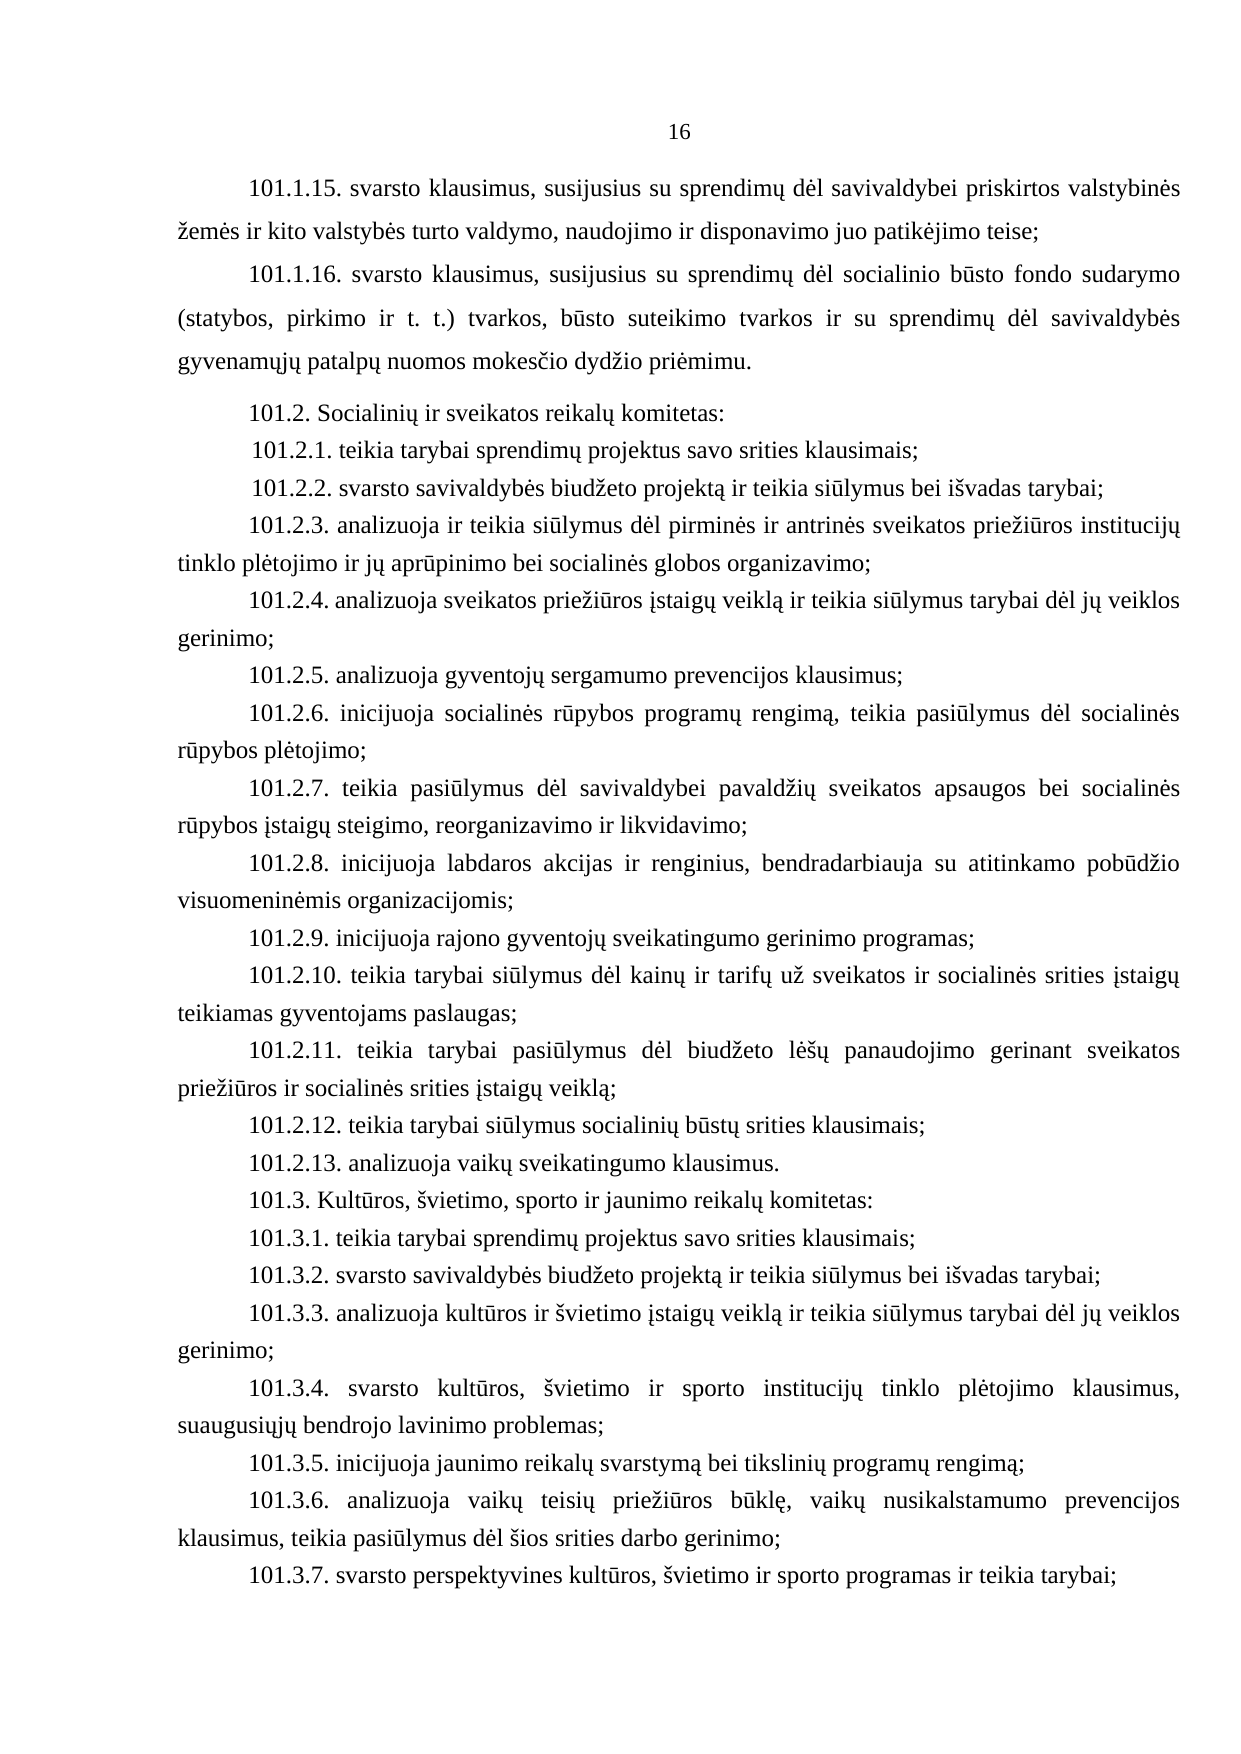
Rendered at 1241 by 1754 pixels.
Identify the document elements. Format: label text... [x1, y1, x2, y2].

text 101.1.16. svarsto klausimus, susijusius su sprendimų dėl socialinio būsto fondo sudarymo (statybos, pirkimo ir t. t.) tvarkos, būsto suteikimo tvarkos ir su sprendimų dėl savivaldybės gyvenamųjų patalpų nuomos mokesčio dydžio priėmimu. [177, 259, 1181, 374]
text 101.2.6. inicijuoja socialinės rūpybos programų rengimą, teikia pasiūlymus dėl socialinės rūpybos plėtojimo; [177, 689, 1181, 764]
text 101.2.13. analizuoja vaikų sveikatingumo klausimus. [177, 1139, 1181, 1176]
text 101.2.10. teikia tarybai siūlymus dėl kainų ir tarifų už sveikatos ir socialinės srities įstaigų teikiamas gyventojams paslaugas; [177, 951, 1181, 1026]
text 101.2.4. analizuoja sveikatos priežiūros įstaigų veiklą ir teikia siūlymus tarybai dėl jų veiklos gerinimo; [177, 576, 1181, 651]
text 101.3.6. analizuoja vaikų teisių priežiūros būklę, vaikų nusikalstamumo prevencijos klausimus, teikia pasiūlymus dėl šios srities darbo gerinimo; [177, 1476, 1181, 1551]
text 101.2.5. analizuoja gyventojų sergamumo prevencijos klausimus; [177, 651, 1181, 689]
text 101.3.2. svarsto savivaldybės biudžeto projektą ir teikia siūlymus bei išvadas tarybai; [177, 1251, 1181, 1289]
text 101.2.1. teikia tarybai sprendimų projektus savo srities klausimais; [177, 426, 1181, 464]
text 101.2.8. inicijuoja labdaros akcijas ir renginius, bendradarbiauja su atitinkamo pobūdžio visuomeninėmis organizacijomis; [177, 839, 1181, 914]
text 101.2.11. teikia tarybai pasiūlymus dėl biudžeto lėšų panaudojimo gerinant sveikatos priežiūros ir socialinės srities įstaigų veiklą; [177, 1026, 1181, 1101]
text 101.2.9. inicijuoja rajono gyventojų sveikatingumo gerinimo programas; [177, 914, 1181, 951]
text 101.3.3. analizuoja kultūros ir švietimo įstaigų veiklą ir teikia siūlymus tarybai dėl jų veiklos gerinimo; [177, 1289, 1181, 1364]
text 101.3.1. teikia tarybai sprendimų projektus savo srities klausimais; [177, 1214, 1181, 1251]
text 101.3.7. svarsto perspektyvines kultūros, švietimo ir sporto programas ir teikia tarybai; [177, 1551, 1181, 1589]
text 101.2.12. teikia tarybai siūlymus socialinių būstų srities klausimais; [177, 1101, 1181, 1139]
text 101.3. Kultūros, švietimo, sporto ir jaunimo reikalų komitetas: [177, 1176, 1181, 1214]
text 101.2.7. teikia pasiūlymus dėl savivaldybei pavaldžių sveikatos apsaugos bei socialinės rūpybos įstaigų steigimo, reorganizavimo ir likvidavimo; [177, 764, 1181, 839]
text 101.1.15. svarsto klausimus, susijusius su sprendimų dėl savivaldybei priskirtos valstybinės žemės ir kito valstybės turto valdymo, naudojimo ir disponavimo juo patikėjimo teise; [177, 173, 1181, 245]
text 101.3.4. svarsto kultūros, švietimo ir sporto institucijų tinklo plėtojimo klausimus, suaugusiųjų bendrojo lavinimo problemas; [177, 1364, 1181, 1439]
text 101.2. Socialinių ir sveikatos reikalų komitetas: [177, 389, 1181, 426]
text 101.3.5. inicijuoja jaunimo reikalų svarstymą bei tikslinių programų rengimą; [177, 1439, 1181, 1476]
text 101.2.3. analizuoja ir teikia siūlymus dėl pirminės ir antrinės sveikatos priežiūros institucijų tinklo plėtojimo ir jų aprūpinimo bei socialinės globos organizavimo; [177, 501, 1181, 576]
text 101.2.2. svarsto savivaldybės biudžeto projektą ir teikia siūlymus bei išvadas tarybai; [210, 464, 1181, 501]
